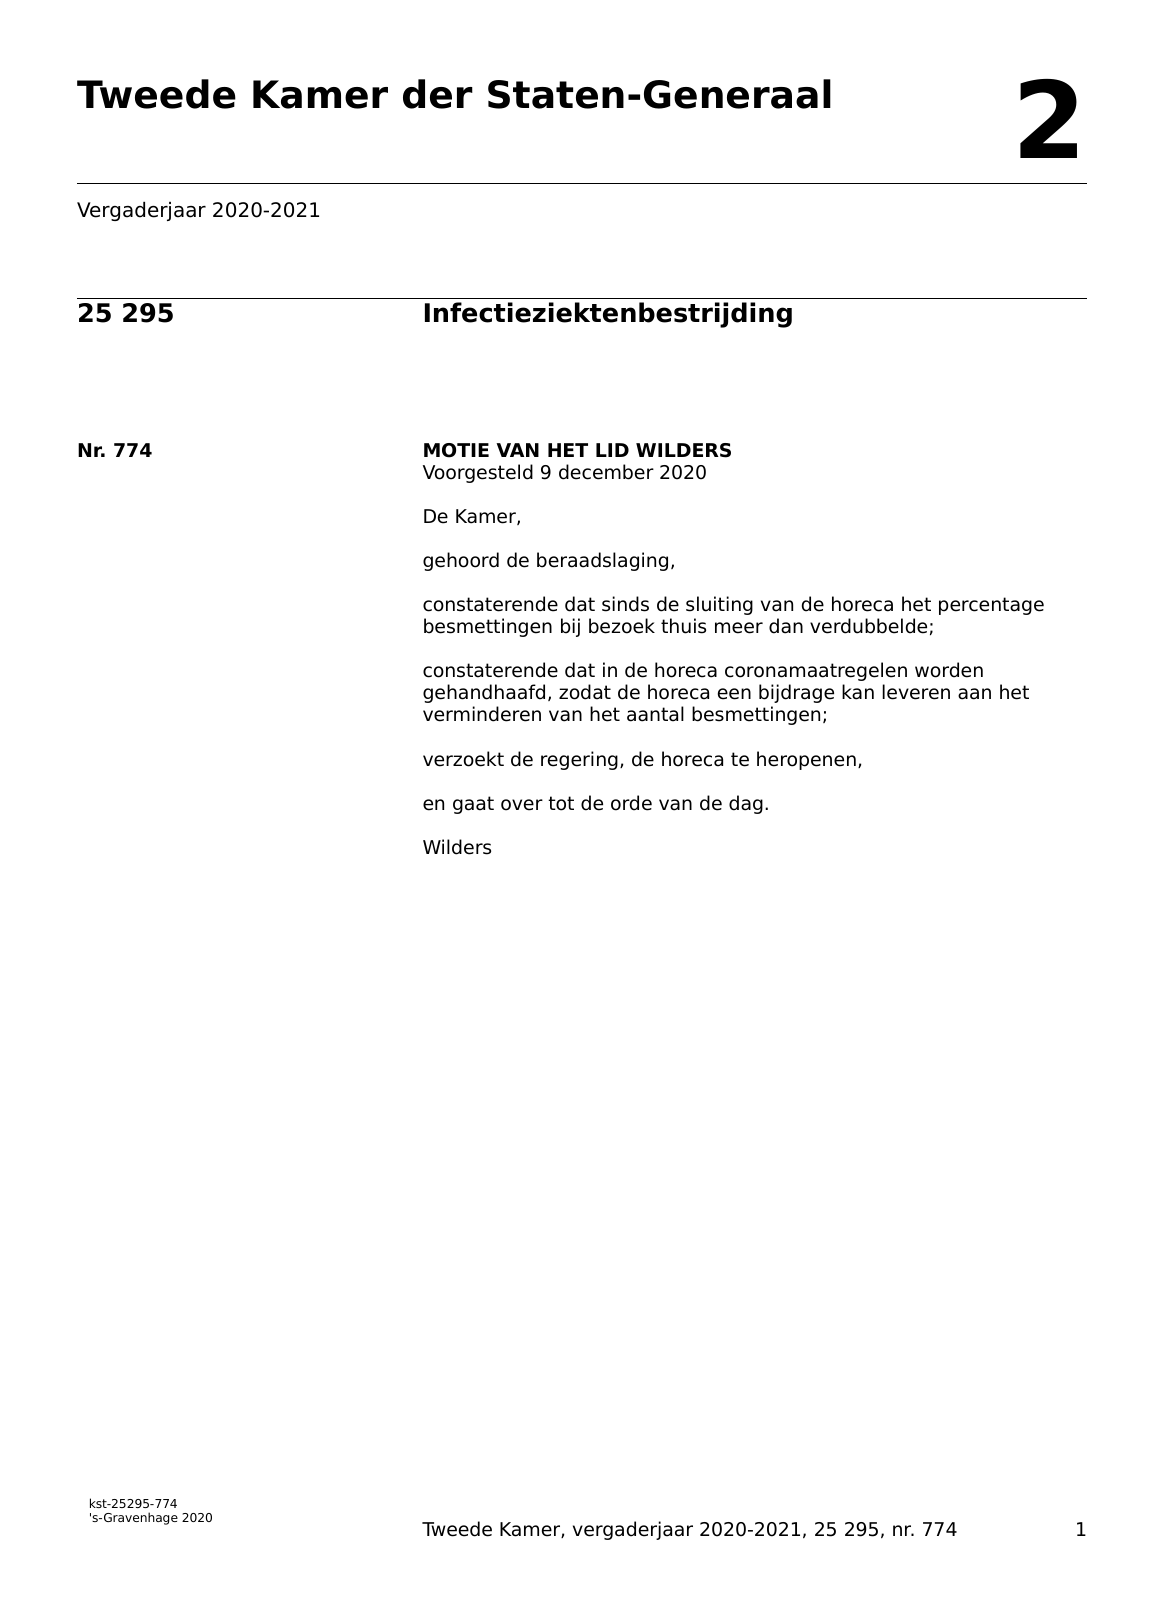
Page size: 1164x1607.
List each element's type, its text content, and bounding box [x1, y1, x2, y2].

text constaterende dat sinds de sluiting van de horeca het percentage besmettingen bij bezoek thuis meer dan verdubbelde; [422, 594, 1087, 638]
table_cell Vergaderjaar 2020-2021 [77, 184, 1087, 298]
table_header 2 [886, 59, 1087, 183]
text constaterende dat in de horeca coronamaatregelen worden gehandhaafd, zodat de horeca een bijdrage kan leveren aan het verminderen van het aantal besmettingen; [422, 660, 1087, 726]
text gehoord de beraadslaging, [422, 550, 1087, 572]
text en gaat over tot de orde van de dag. [422, 793, 1087, 814]
text Voorgesteld 9 december 2020 [422, 462, 1087, 484]
subtitle Nr. 774 MOTIE VAN HET LID WILDERS [77, 440, 1087, 462]
text kst-25295-774 [88, 1497, 323, 1511]
subtitle 25 295 Infectieziektenbestrijding [77, 299, 1087, 329]
text 's-Gravenhage 2020 [88, 1511, 323, 1525]
text De Kamer, [422, 506, 1087, 528]
text Wilders [422, 837, 1087, 859]
text verzoekt de regering, de horeca te heropenen, [422, 748, 1087, 770]
table_header Tweede Kamer der Staten-Generaal [77, 59, 886, 183]
